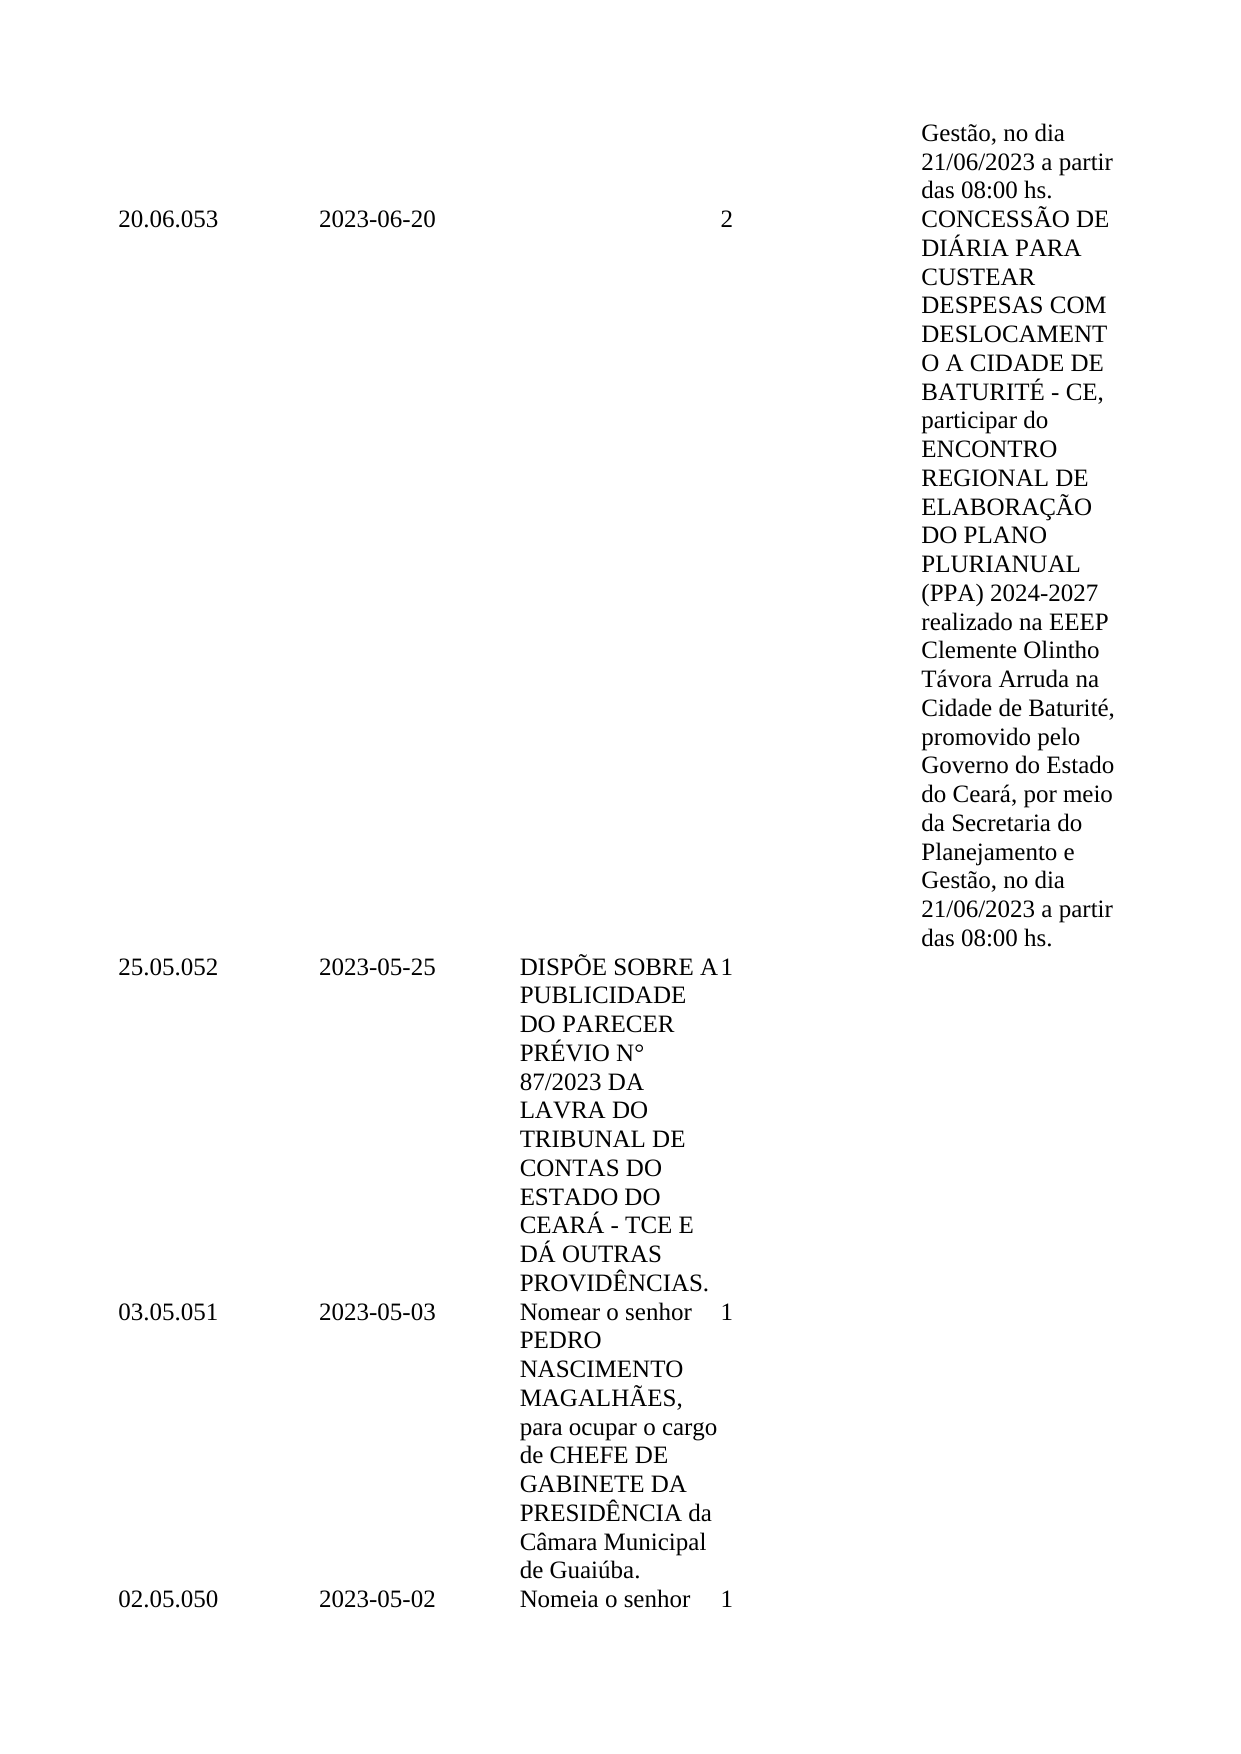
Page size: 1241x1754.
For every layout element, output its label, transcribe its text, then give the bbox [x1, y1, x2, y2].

table_cell Nomeia o senhor [520, 1584, 720, 1613]
table_cell 2023-06-20 [319, 204, 519, 952]
table_cell [520, 204, 720, 952]
table_cell [921, 952, 1122, 1297]
table_cell [921, 1584, 1122, 1613]
table_cell [720, 118, 921, 204]
table_cell [118, 118, 319, 204]
table_cell CONCESSÃO DE DIÁRIA PARA CUSTEAR DESPESAS COM DESLOCAMENTO A CIDADE DE BATURITÉ - CE, participar do ENCONTRO REGIONAL DE ELABORAÇÃO DO PLANO PLURIANUAL (PPA) 2024-2027 realizado na EEEP Clemente Olintho Távora Arruda na Cidade de Baturité, promovido pelo Governo do Estado do Ceará, por meio da Secretaria do Planejamento e Gestão, no dia 21/06/2023 a partir das 08:00 hs. [921, 204, 1122, 952]
table_cell 2 [720, 204, 921, 952]
table_cell 2023-05-03 [319, 1297, 519, 1584]
table_cell 2023-05-25 [319, 952, 519, 1297]
table_cell 2023-05-02 [319, 1584, 519, 1613]
table_cell Nomear o senhor PEDRO NASCIMENTO MAGALHÃES, para ocupar o cargo de CHEFE DE GABINETE DA PRESIDÊNCIA da Câmara Municipal de Guaiúba. [520, 1297, 720, 1584]
table_cell DISPÕE SOBRE A PUBLICIDADE DO PARECER PRÉVIO N° 87/2023 DA LAVRA DO TRIBUNAL DE CONTAS DO ESTADO DO CEARÁ - TCE E DÁ OUTRAS PROVIDÊNCIAS. [520, 952, 720, 1297]
table_cell 20.06.053 [118, 204, 319, 952]
table_cell 1 [720, 1584, 921, 1613]
table_cell Gestão, no dia 21/06/2023 a partir das 08:00 hs. [921, 118, 1122, 204]
table_cell 02.05.050 [118, 1584, 319, 1613]
table_cell [921, 1297, 1122, 1584]
table_cell 1 [720, 952, 921, 1297]
table_cell [319, 118, 519, 204]
table_cell 03.05.051 [118, 1297, 319, 1584]
table_cell 1 [720, 1297, 921, 1584]
table_cell [520, 118, 720, 204]
table_cell 25.05.052 [118, 952, 319, 1297]
